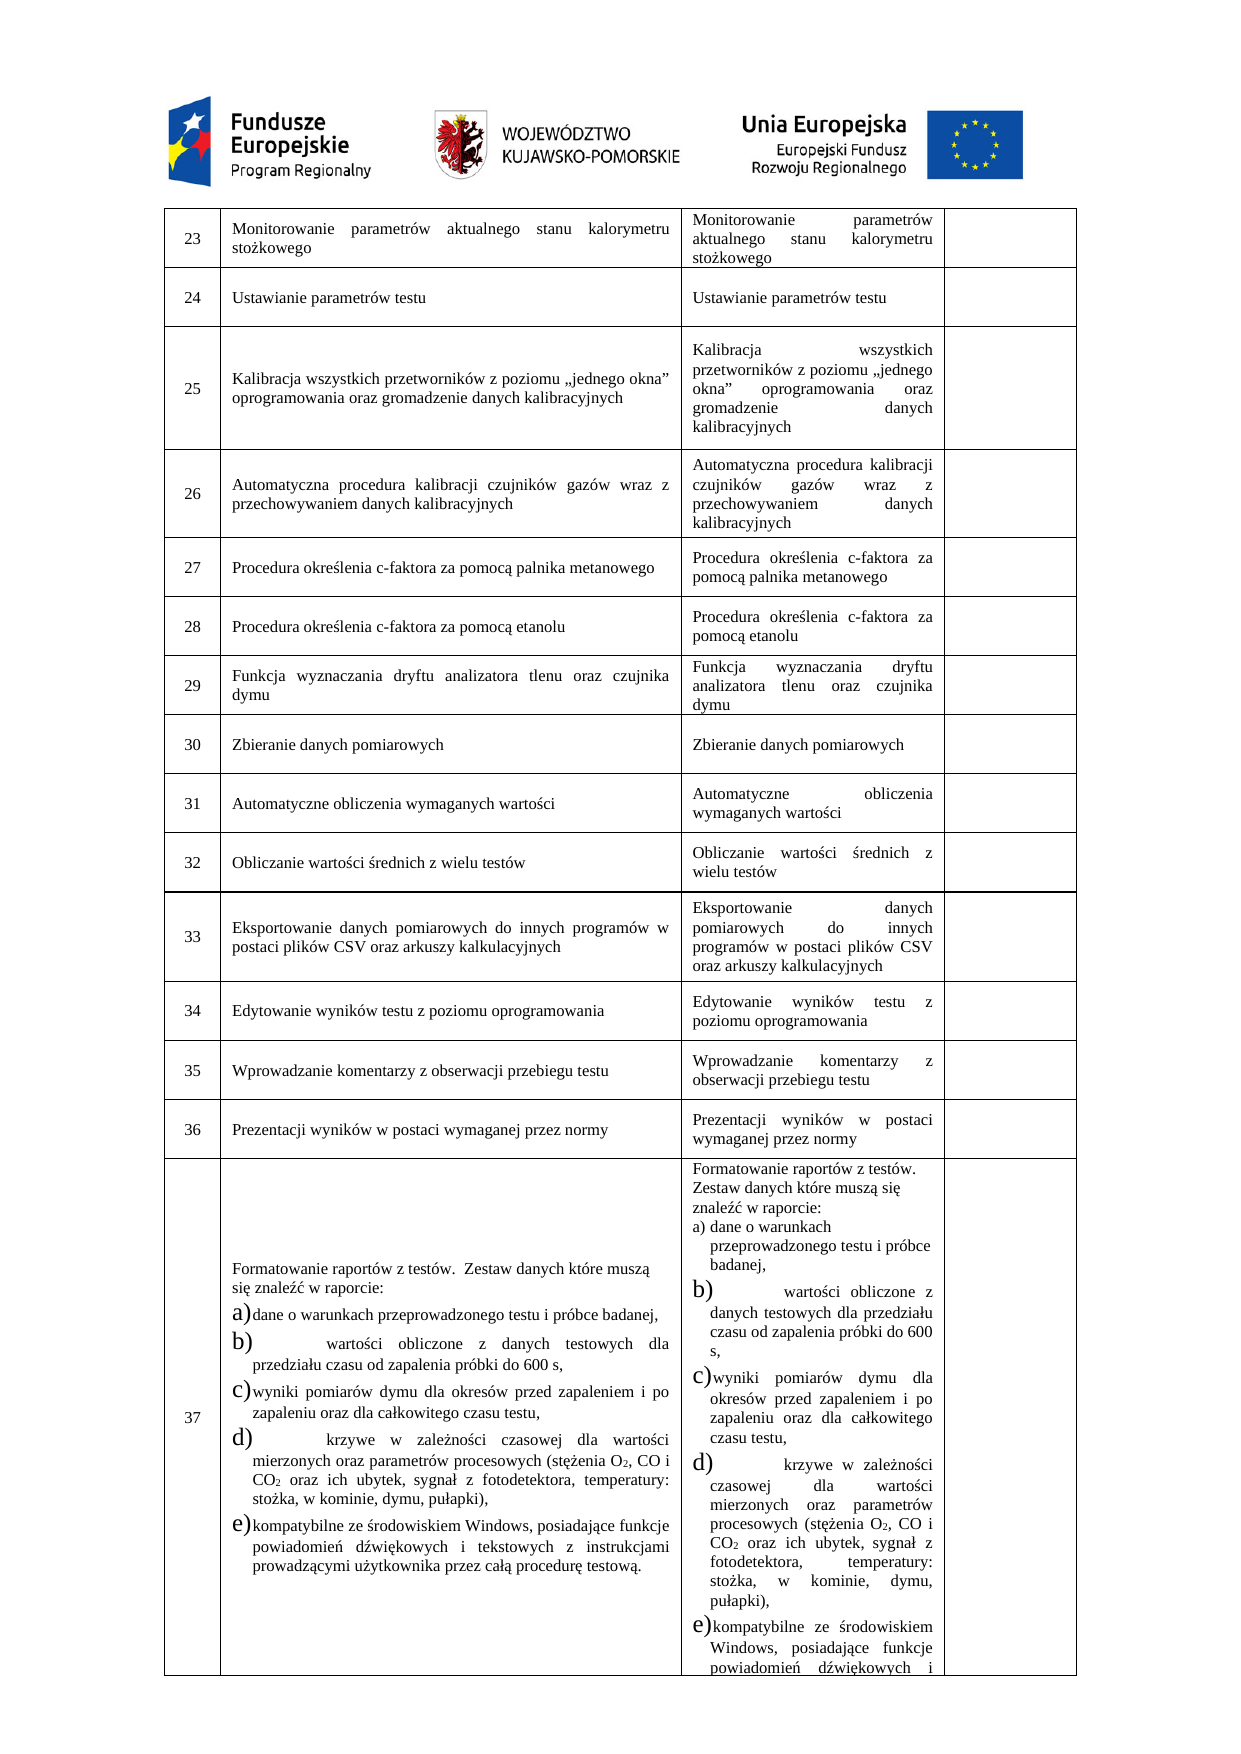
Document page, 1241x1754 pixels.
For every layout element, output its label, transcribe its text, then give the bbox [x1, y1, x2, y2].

table_cell Formatowanie raportów z testów. Zestaw danych które muszą się znaleźć w raporcie: dane o warunkach przeprowadzonego testu i próbce badanej, wartości obliczone z danych testowych dla przedziału czasu od zapalenia próbki do 600 s, wyniki pomiarów dymu dla okresów przed zapaleniem i po zapaleniu oraz dla całkowitego czasu testu, krzywe w zależności czasowej dla wartości mierzonych oraz parametrów procesowych (stężenia O2, CO i CO2 oraz ich ubytek, sygnał z fotodetektora, temperatury: stożka, w kominie, dymu, pułapki), kompatybilne ze środowiskiem Windows, posiadające funkcje powiadomień dźwiękowych i tekstowych z instrukcjami prowadzącymi użytkownika przez całą procedurę testową. [221, 1159, 681, 1675]
table_cell Edytowanie wyników testu z poziomu oprogramowania [682, 982, 944, 1040]
table_cell Funkcja wyznaczania dryftu analizatora tlenu oraz czujnika dymu [221, 656, 681, 714]
table_cell [945, 450, 1076, 537]
table_cell [945, 597, 1076, 655]
table_cell 37 [165, 1159, 220, 1675]
table_cell [945, 1100, 1076, 1158]
table_cell 32 [165, 833, 220, 891]
table_cell [945, 327, 1076, 449]
table_cell Automatyczne obliczenia wymaganych wartości [682, 774, 944, 832]
table_cell 26 [165, 450, 220, 537]
table_cell [945, 715, 1076, 773]
table_cell Eksportowanie danych pomiarowych do innych programów w postaci plików CSV oraz arkuszy kalkulacyjnych [682, 893, 944, 981]
table_cell 36 [165, 1100, 220, 1158]
table_cell 35 [165, 1041, 220, 1099]
table_cell [945, 774, 1076, 832]
table_cell [945, 893, 1076, 981]
table_cell Procedura określenia c-faktora za pomocą etanolu [682, 597, 944, 655]
table_cell 34 [165, 982, 220, 1040]
table_cell Funkcja wyznaczania dryftu analizatora tlenu oraz czujnika dymu [682, 656, 944, 714]
table_cell Ustawianie parametrów testu [221, 268, 681, 326]
table_cell Automatyczna procedura kalibracji czujników gazów wraz z przechowywaniem danych kalibracyjnych [682, 450, 944, 537]
table_cell Kalibracja wszystkich przetworników z poziomu „jednego okna” oprogramowania oraz gromadzenie danych kalibracyjnych [221, 327, 681, 449]
table_cell 23 [165, 209, 220, 267]
table_cell Obliczanie wartości średnich z wielu testów [682, 833, 944, 891]
table_cell 24 [165, 268, 220, 326]
table_cell [945, 1159, 1076, 1675]
table_cell Wprowadzanie komentarzy z obserwacji przebiegu testu [221, 1041, 681, 1099]
table_cell 27 [165, 538, 220, 596]
table_cell Kalibracja wszystkich przetworników z poziomu „jednego okna” oprogramowania oraz gromadzenie danych kalibracyjnych [682, 327, 944, 449]
table_cell 28 [165, 597, 220, 655]
table_cell Automatyczne obliczenia wymaganych wartości [221, 774, 681, 832]
table_cell [945, 209, 1076, 267]
table_cell Eksportowanie danych pomiarowych do innych programów w postaci plików CSV oraz arkuszy kalkulacyjnych [221, 893, 681, 981]
table_cell 30 [165, 715, 220, 773]
table_cell Procedura określenia c-faktora za pomocą etanolu [221, 597, 681, 655]
table_cell [945, 538, 1076, 596]
table_cell 33 [165, 893, 220, 981]
table_cell 25 [165, 327, 220, 449]
table_cell Procedura określenia c-faktora za pomocą palnika metanowego [221, 538, 681, 596]
table_cell Monitorowanie parametrów aktualnego stanu kalorymetru stożkowego [682, 209, 944, 267]
table_cell Ustawianie parametrów testu [682, 268, 944, 326]
table_cell 29 [165, 656, 220, 714]
table_cell [945, 833, 1076, 891]
table_cell Monitorowanie parametrów aktualnego stanu kalorymetru stożkowego [221, 209, 681, 267]
table_cell Prezentacji wyników w postaci wymaganej przez normy [221, 1100, 681, 1158]
table_cell Zbieranie danych pomiarowych [682, 715, 944, 773]
table_cell Automatyczna procedura kalibracji czujników gazów wraz z przechowywaniem danych kalibracyjnych [221, 450, 681, 537]
table_cell [945, 268, 1076, 326]
table_cell [945, 982, 1076, 1040]
table_cell Formatowanie raportów z testów. Zestaw danych które muszą się znaleźć w raporcie: dane o warunkach przeprowadzonego testu i próbce badanej, wartości obliczone z danych testowych dla przedziału czasu od zapalenia próbki do 600 s, wyniki pomiarów dymu dla okresów przed zapaleniem i po zapaleniu oraz dla całkowitego czasu testu, krzywe w zależności czasowej dla wartości mierzonych oraz parametrów procesowych (stężenia O2, CO i CO2 oraz ich ubytek, sygnał z fotodetektora, temperatury: stożka, w kominie, dymu, pułapki), kompatybilne ze środowiskiem Windows, posiadające funkcje powiadomień dźwiękowych i tekstowych z instrukcjami prowadzącymi użytkownika przez całą procedurę testową. [682, 1159, 944, 1675]
table_cell Obliczanie wartości średnich z wielu testów [221, 833, 681, 891]
table_cell [945, 656, 1076, 714]
table_cell Edytowanie wyników testu z poziomu oprogramowania [221, 982, 681, 1040]
table_cell Zbieranie danych pomiarowych [221, 715, 681, 773]
table_cell [945, 1041, 1076, 1099]
table_cell Prezentacji wyników w postaci wymaganej przez normy [682, 1100, 944, 1158]
table_cell 31 [165, 774, 220, 832]
table_cell Procedura określenia c-faktora za pomocą palnika metanowego [682, 538, 944, 596]
table_cell Wprowadzanie komentarzy z obserwacji przebiegu testu [682, 1041, 944, 1099]
